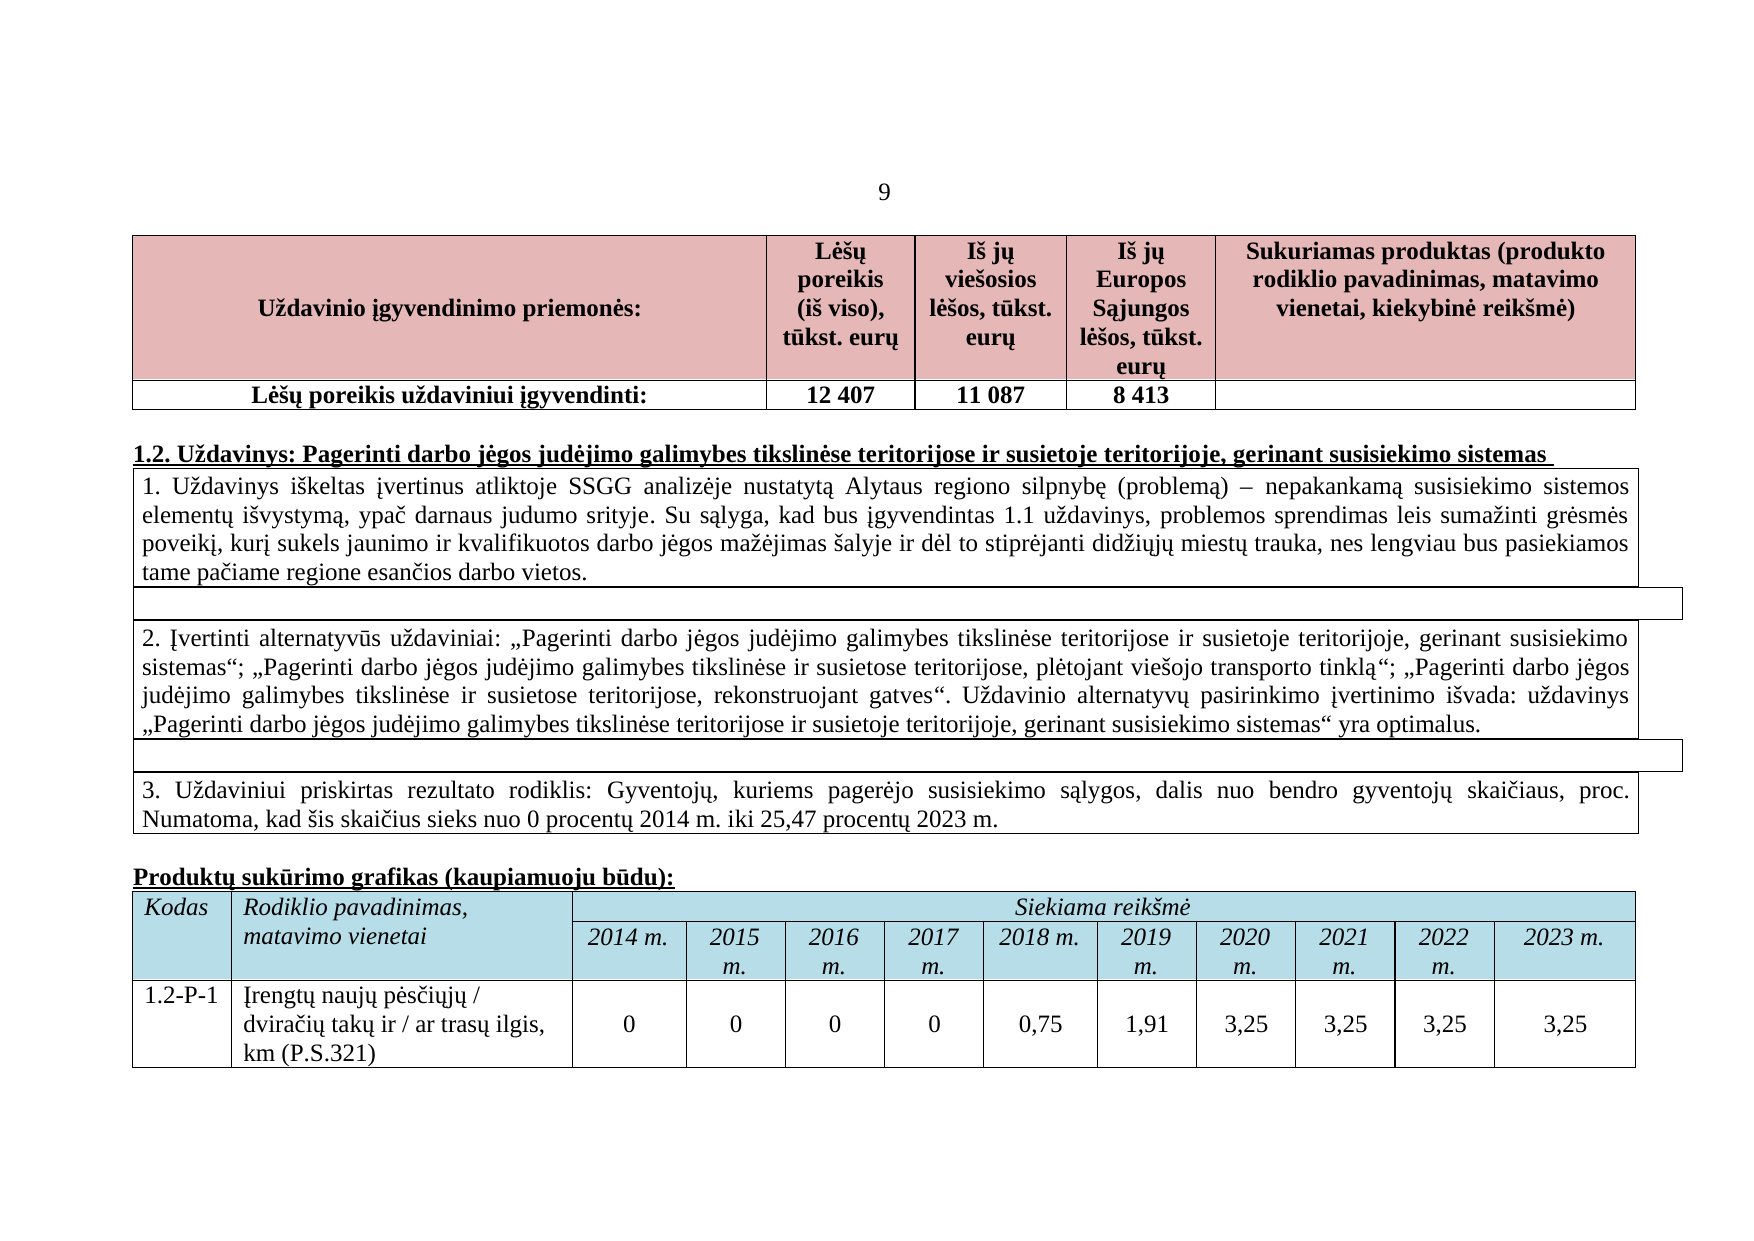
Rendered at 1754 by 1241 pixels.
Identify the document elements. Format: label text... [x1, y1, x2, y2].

table_cell 1,91 [1098, 981, 1196, 1067]
table_cell 3,25 [1495, 981, 1635, 1067]
table_cell 3,25 [1396, 981, 1494, 1067]
table_cell 0 [885, 981, 983, 1067]
table_header Rodiklio pavadinimas, matavimo vienetai [232, 892, 572, 979]
table_cell 2022 m. [1396, 922, 1494, 979]
text Produktų sukūrimo grafikas (kaupiamuoju būdu): [133, 862, 1636, 891]
table_cell 2016 m. [786, 922, 884, 979]
table_cell 8 413 [1067, 381, 1215, 409]
text 3. Uždaviniui priskirtas rezultato rodiklis: Gyventojų, kuriems pagerėjo susisiekimo sąlygos, dalis nuo bendro gyventojų skaičiaus, proc. Numatoma, kad šis skaičius sieks nuo 0 procentų 2014 m. iki 25,47 procentų 2023 m. [134, 773, 1638, 833]
table_cell 3,25 [1197, 981, 1295, 1067]
table_cell Lėšų poreikis uždaviniui įgyvendinti: [133, 381, 766, 409]
table_cell [1216, 381, 1635, 409]
table_header Iš jų viešosios lėšos, tūkst. eurų [916, 236, 1066, 379]
table_cell 0 [573, 981, 686, 1067]
text 1.2. Uždavinys: Pagerinti darbo jėgos judėjimo galimybes tikslinėse teritorijose ir susietoje teritorijoje, gerinant susisiekimo sistemas [133, 439, 1636, 468]
table_header Sukuriamas produktas (produkto rodiklio pavadinimas, matavimo vienetai, kiekybinė reikšmė) [1216, 236, 1635, 379]
table_cell 0 [687, 981, 785, 1067]
table_cell 2023 m. [1495, 922, 1635, 979]
table_cell 2020 m. [1197, 922, 1295, 979]
text 2. Įvertinti alternatyvūs uždaviniai: „Pagerinti darbo jėgos judėjimo galimybes tikslinėse teritorijose ir susietoje teritorijoje, gerinant susisiekimo sistemas“; „Pagerinti darbo jėgos judėjimo galimybes tikslinėse ir susietose teritorijose, plėtojant viešojo transporto tinklą“; „Pagerinti darbo jėgos judėjimo galimybes tikslinėse ir susietose teritorijose, rekonstruojant gatves“. Uždavinio alternatyvų pasirinkimo įvertinimo išvada: uždavinys „Pagerinti darbo jėgos judėjimo galimybes tikslinėse teritorijose ir susietoje teritorijoje, gerinant susisiekimo sistemas“ yra optimalus. [134, 621, 1638, 738]
table_cell 0,75 [984, 981, 1097, 1067]
table_header Iš jų Europos Sąjungos lėšos, tūkst. eurų [1067, 236, 1215, 379]
text 1. Uždavinys iškeltas įvertinus atliktoje SSGG analizėje nustatytą Alytaus regiono silpnybę (problemą) – nepakankamą susisiekimo sistemos elementų išvystymą, ypač darnaus judumo srityje. Su sąlyga, kad bus įgyvendintas 1.1 uždavinys, problemos sprendimas leis sumažinti grėsmės poveikį, kurį sukels jaunimo ir kvalifikuotos darbo jėgos mažėjimas šalyje ir dėl to stiprėjanti didžiųjų miestų trauka, nes lengviau bus pasiekiamos tame pačiame regione esančios darbo vietos. [134, 469, 1638, 586]
table_cell 2021 m. [1296, 922, 1394, 979]
table_cell 12 407 [767, 381, 914, 409]
table_header Kodas [133, 892, 231, 979]
table_cell 2017 m. [885, 922, 983, 979]
table_cell 2015 m. [687, 922, 785, 979]
table_cell 2019 m. [1098, 922, 1196, 979]
table_cell 2014 m. [573, 922, 686, 979]
table_cell Įrengtų naujų pėsčiųjų / dviračių takų ir / ar trasų ilgis, km (P.S.321) [232, 981, 572, 1067]
table_cell 1.2-P-1 [133, 981, 231, 1067]
table_header Lėšų poreikis (iš viso), tūkst. eurų [767, 236, 914, 379]
table_header Uždavinio įgyvendinimo priemonės: [133, 236, 766, 379]
table_cell 2018 m. [984, 922, 1097, 979]
table_header Siekiama reikšmė [573, 892, 1635, 921]
table_cell 0 [786, 981, 884, 1067]
table_cell 11 087 [916, 381, 1066, 409]
table_cell 3,25 [1296, 981, 1394, 1067]
